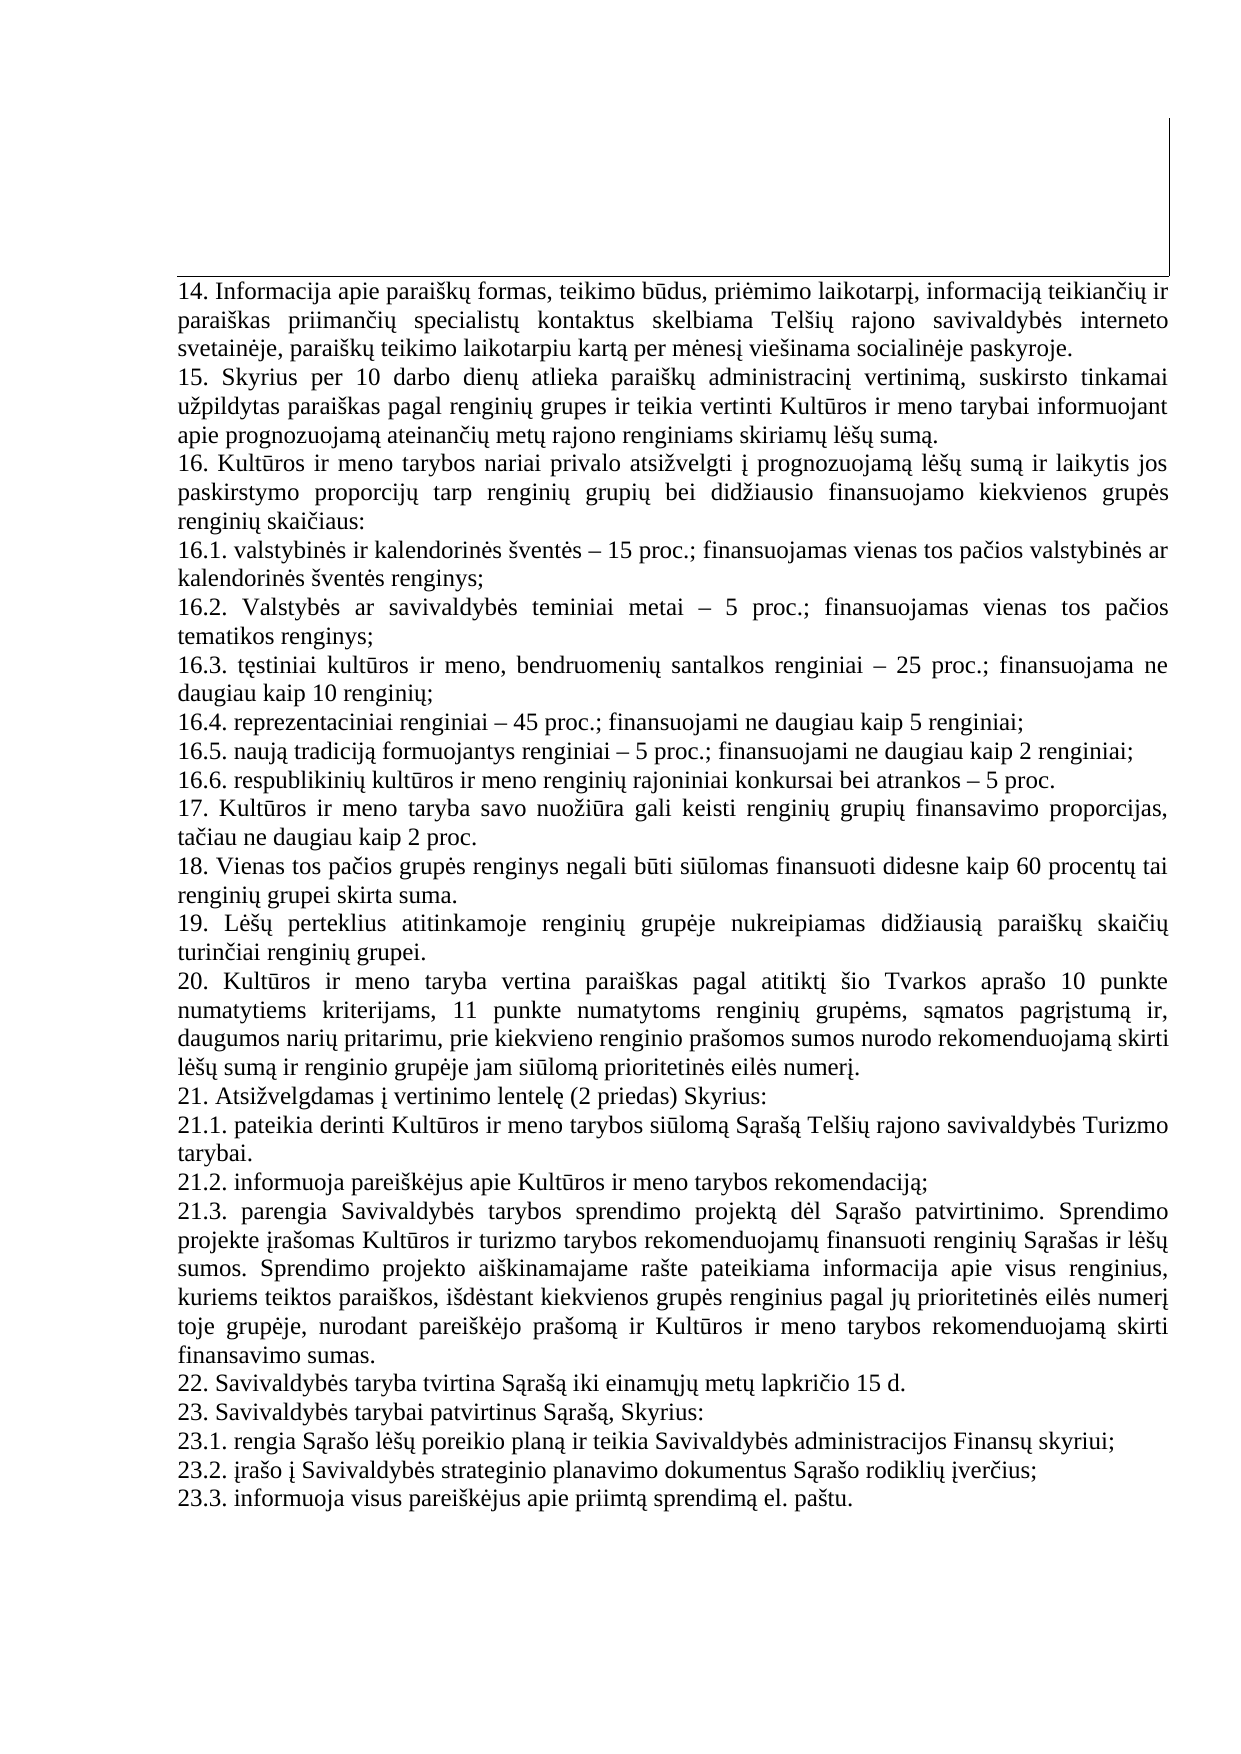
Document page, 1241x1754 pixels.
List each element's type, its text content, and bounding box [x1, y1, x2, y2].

text 19. Lėšų perteklius atitinkamoje renginių grupėje nukreipiamas didžiausią paraiškų skaičių turinčiai renginių grupei. [177, 908, 1169, 966]
text 20. Kultūros ir meno taryba vertina paraiškas pagal atitiktį šio Tvarkos aprašo 10 punkte numatytiems kriterijams, 11 punkte numatytoms renginių grupėms, sąmatos pagrįstumą ir, daugumos narių pritarimu, prie kiekvieno renginio prašomos sumos nurodo rekomenduojamą skirti lėšų sumą ir renginio grupėje jam siūlomą prioritetinės eilės numerį. [177, 966, 1169, 1081]
text 23. Savivaldybės tarybai patvirtinus Sąrašą, Skyrius: [177, 1397, 1169, 1426]
text 14. Informacija apie paraiškų formas, teikimo būdus, priėmimo laikotarpį, informaciją teikiančių ir paraiškas priimančių specialistų kontaktus skelbiama Telšių rajono savivaldybės interneto svetainėje, paraiškų teikimo laikotarpiu kartą per mėnesį viešinama socialinėje paskyroje. [177, 276, 1169, 362]
text 16. Kultūros ir meno tarybos nariai privalo atsižvelgti į prognozuojamą lėšų sumą ir laikytis jos paskirstymo proporcijų tarp renginių grupių bei didžiausio finansuojamo kiekvienos grupės renginių skaičiaus: [177, 448, 1169, 535]
text 23.2. įrašo į Savivaldybės strateginio planavimo dokumentus Sąrašo rodiklių įverčius; [177, 1455, 1169, 1483]
text 18. Vienas tos pačios grupės renginys negali būti siūlomas finansuoti didesne kaip 60 procentų tai renginių grupei skirta suma. [177, 851, 1169, 908]
text 17. Kultūros ir meno taryba savo nuožiūra gali keisti renginių grupių finansavimo proporcijas, tačiau ne daugiau kaip 2 proc. [177, 793, 1169, 851]
text 23.3. informuoja visus pareiškėjus apie priimtą sprendimą el. paštu. [177, 1483, 1169, 1512]
text 16.3. tęstiniai kultūros ir meno, bendruomenių santalkos renginiai – 25 proc.; finansuojama ne daugiau kaip 10 renginių; [177, 650, 1169, 707]
text 21.1. pateikia derinti Kultūros ir meno tarybos siūlomą Sąrašą Telšių rajono savivaldybės Turizmo tarybai. [177, 1110, 1169, 1167]
text 22. Savivaldybės taryba tvirtina Sąrašą iki einamųjų metų lapkričio 15 d. [177, 1368, 1169, 1397]
text 23.1. rengia Sąrašo lėšų poreikio planą ir teikia Savivaldybės administracijos Finansų skyriui; [177, 1426, 1169, 1455]
text 21. Atsižvelgdamas į vertinimo lentelę (2 priedas) Skyrius: [177, 1081, 1169, 1110]
text 21.2. informuoja pareiškėjus apie Kultūros ir meno tarybos rekomendaciją; [177, 1167, 1169, 1196]
text 16.2. Valstybės ar savivaldybės teminiai metai – 5 proc.; finansuojamas vienas tos pačios tematikos renginys; [177, 592, 1169, 650]
text 16.4. reprezentaciniai renginiai – 45 proc.; finansuojami ne daugiau kaip 5 renginiai; [177, 707, 1169, 736]
text 16.5. naują tradiciją formuojantys renginiai – 5 proc.; finansuojami ne daugiau kaip 2 renginiai; [177, 736, 1169, 765]
text 21.3. parengia Savivaldybės tarybos sprendimo projektą dėl Sąrašo patvirtinimo. Sprendimo projekte įrašomas Kultūros ir turizmo tarybos rekomenduojamų finansuoti renginių Sąrašas ir lėšų sumos. Sprendimo projekto aiškinamajame rašte pateikiama informacija apie visus renginius, kuriems teiktos paraiškos, išdėstant kiekvienos grupės renginius pagal jų prioritetinės eilės numerį toje grupėje, nurodant pareiškėjo prašomą ir Kultūros ir meno tarybos rekomenduojamą skirti finansavimo sumas. [177, 1196, 1169, 1368]
text 16.1. valstybinės ir kalendorinės šventės – 15 proc.; finansuojamas vienas tos pačios valstybinės ar kalendorinės šventės renginys; [177, 535, 1169, 592]
text 15. Skyrius per 10 darbo dienų atlieka paraiškų administracinį vertinimą, suskirsto tinkamai užpildytas paraiškas pagal renginių grupes ir teikia vertinti Kultūros ir meno tarybai informuojant apie prognozuojamą ateinančių metų rajono renginiams skiriamų lėšų sumą. [177, 362, 1169, 448]
text 16.6. respublikinių kultūros ir meno renginių rajoniniai konkursai bei atrankos – 5 proc. [177, 765, 1169, 793]
